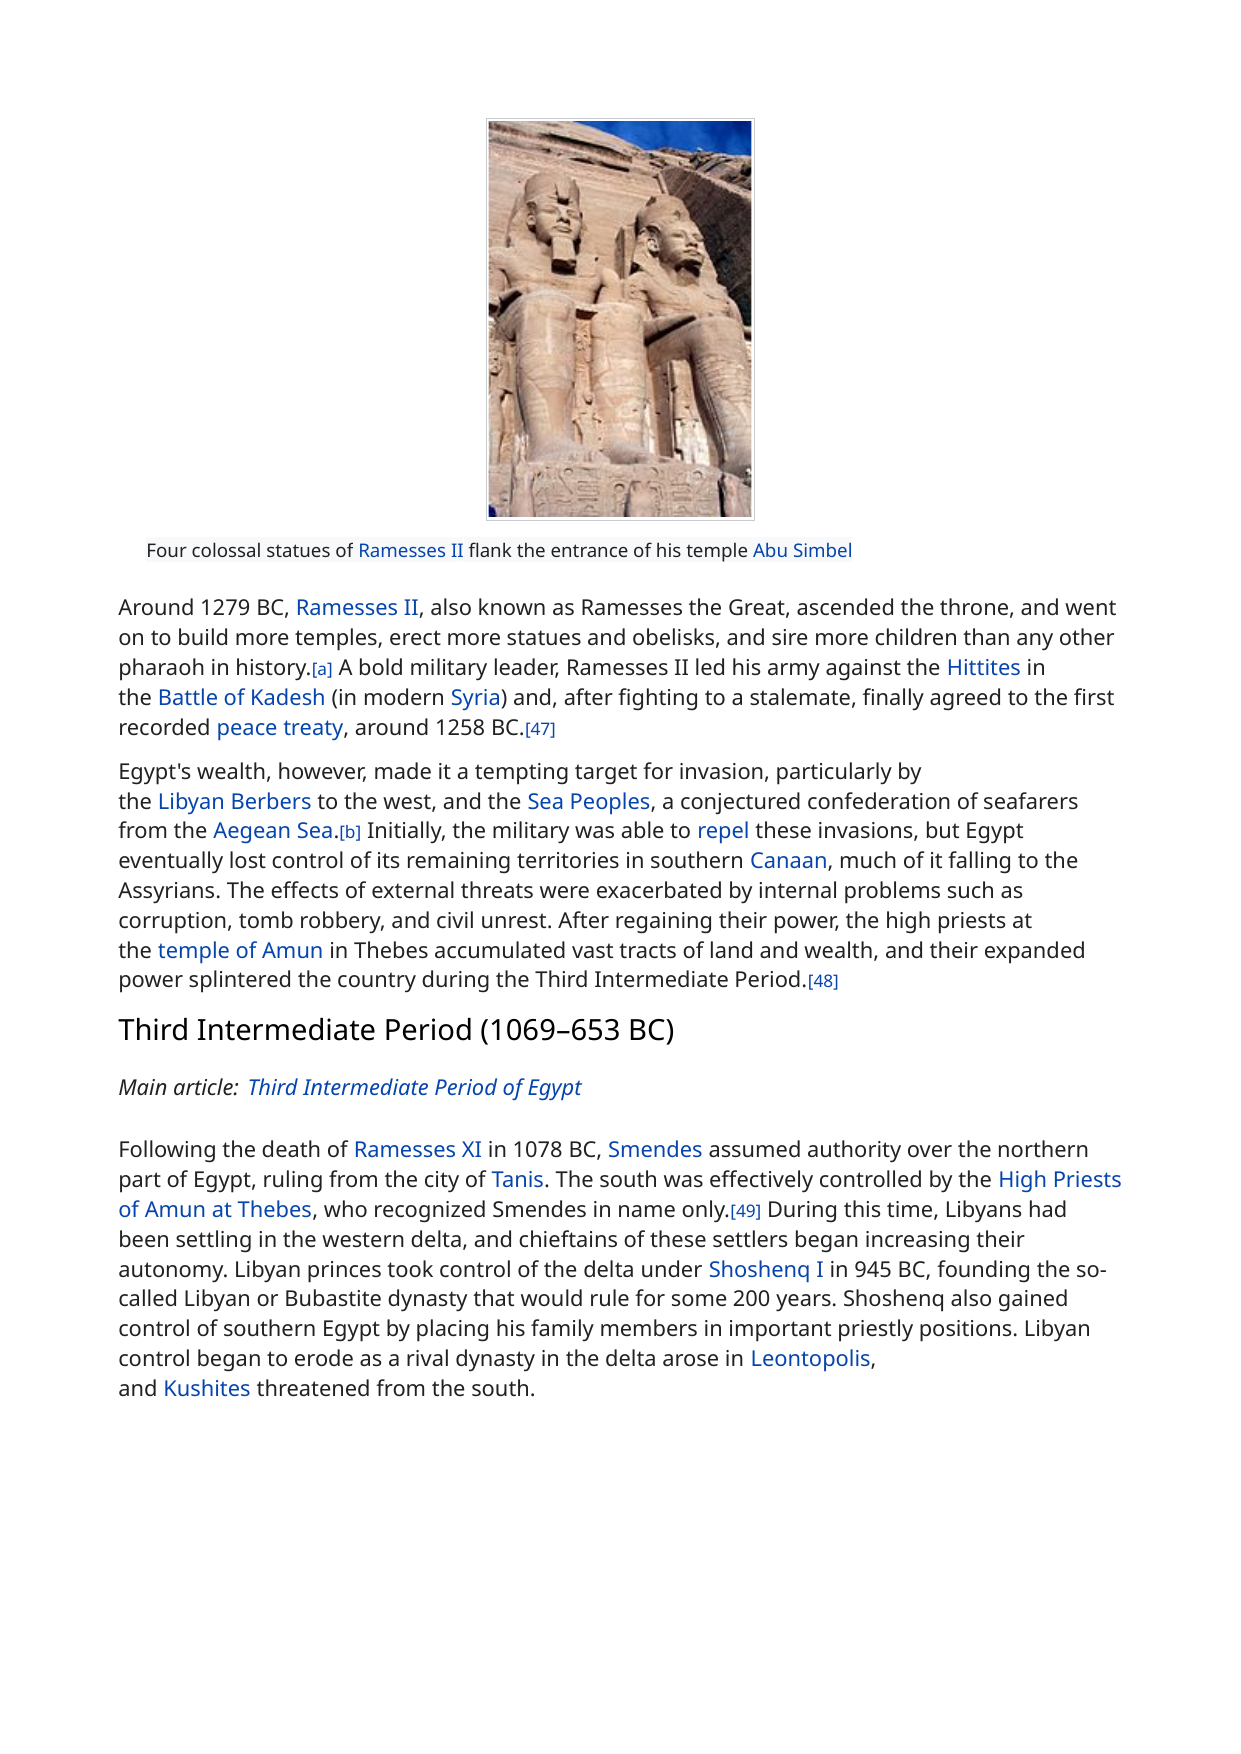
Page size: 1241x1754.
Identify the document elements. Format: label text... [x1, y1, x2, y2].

text Around 1279 BC, Ramesses II, also known as Ramesses the Great, ascended the throne, and went on to build more temples, erect more statues and obelisks, and sire more children than any other pharaoh in history.[a] A bold military leader, Ramesses II led his army against the Hittites in the Battle of Kadesh (in modern Syria) and, after fighting to a stalemate, finally agreed to the first recorded peace treaty, around 1258 BC.[47] [118, 592, 1122, 741]
picture [488, 121, 752, 517]
subtitle Third Intermediate Period (1069–653 BC) [118, 1009, 1122, 1048]
text Main article: Third Intermediate Period of Egypt [118, 1072, 1122, 1102]
text Egypt's wealth, however, made it a tempting target for invasion, particularly by the Libyan Berbers to the west, and the Sea Peoples, a conjectured confederation of seafarers from the Aegean Sea.[b] Initially, the military was able to repel these invasions, but Egypt eventually lost control of its remaining territories in southern Canaan, much of it falling to the Assyrians. The effects of external threats were exacerbated by internal problems such as corruption, tomb robbery, and civil unrest. After regaining their power, the high priests at the temple of Amun in Thebes accumulated vast tracts of land and wealth, and their expanded power splintered the country during the Third Intermediate Period.[48] [118, 756, 1122, 994]
text Four colossal statues of Ramesses II flank the entrance of his temple Abu Simbel [123, 537, 1122, 562]
text Following the death of Ramesses XI in 1078 BC, Smendes assumed authority over the northern part of Egypt, ruling from the city of Tanis. The south was effectively controlled by the High Priests of Amun at Thebes, who recognized Smendes in name only.[49] During this time, Libyans had been settling in the western delta, and chieftains of these settlers began increasing their autonomy. Libyan princes took control of the delta under Shoshenq I in 945 BC, founding the so-called Libyan or Bubastite dynasty that would rule for some 200 years. Shoshenq also gained control of southern Egypt by placing his family members in important priestly positions. Libyan control began to erode as a rival dynasty in the delta arose in Leontopolis, and Kushites threatened from the south. [118, 1134, 1122, 1402]
